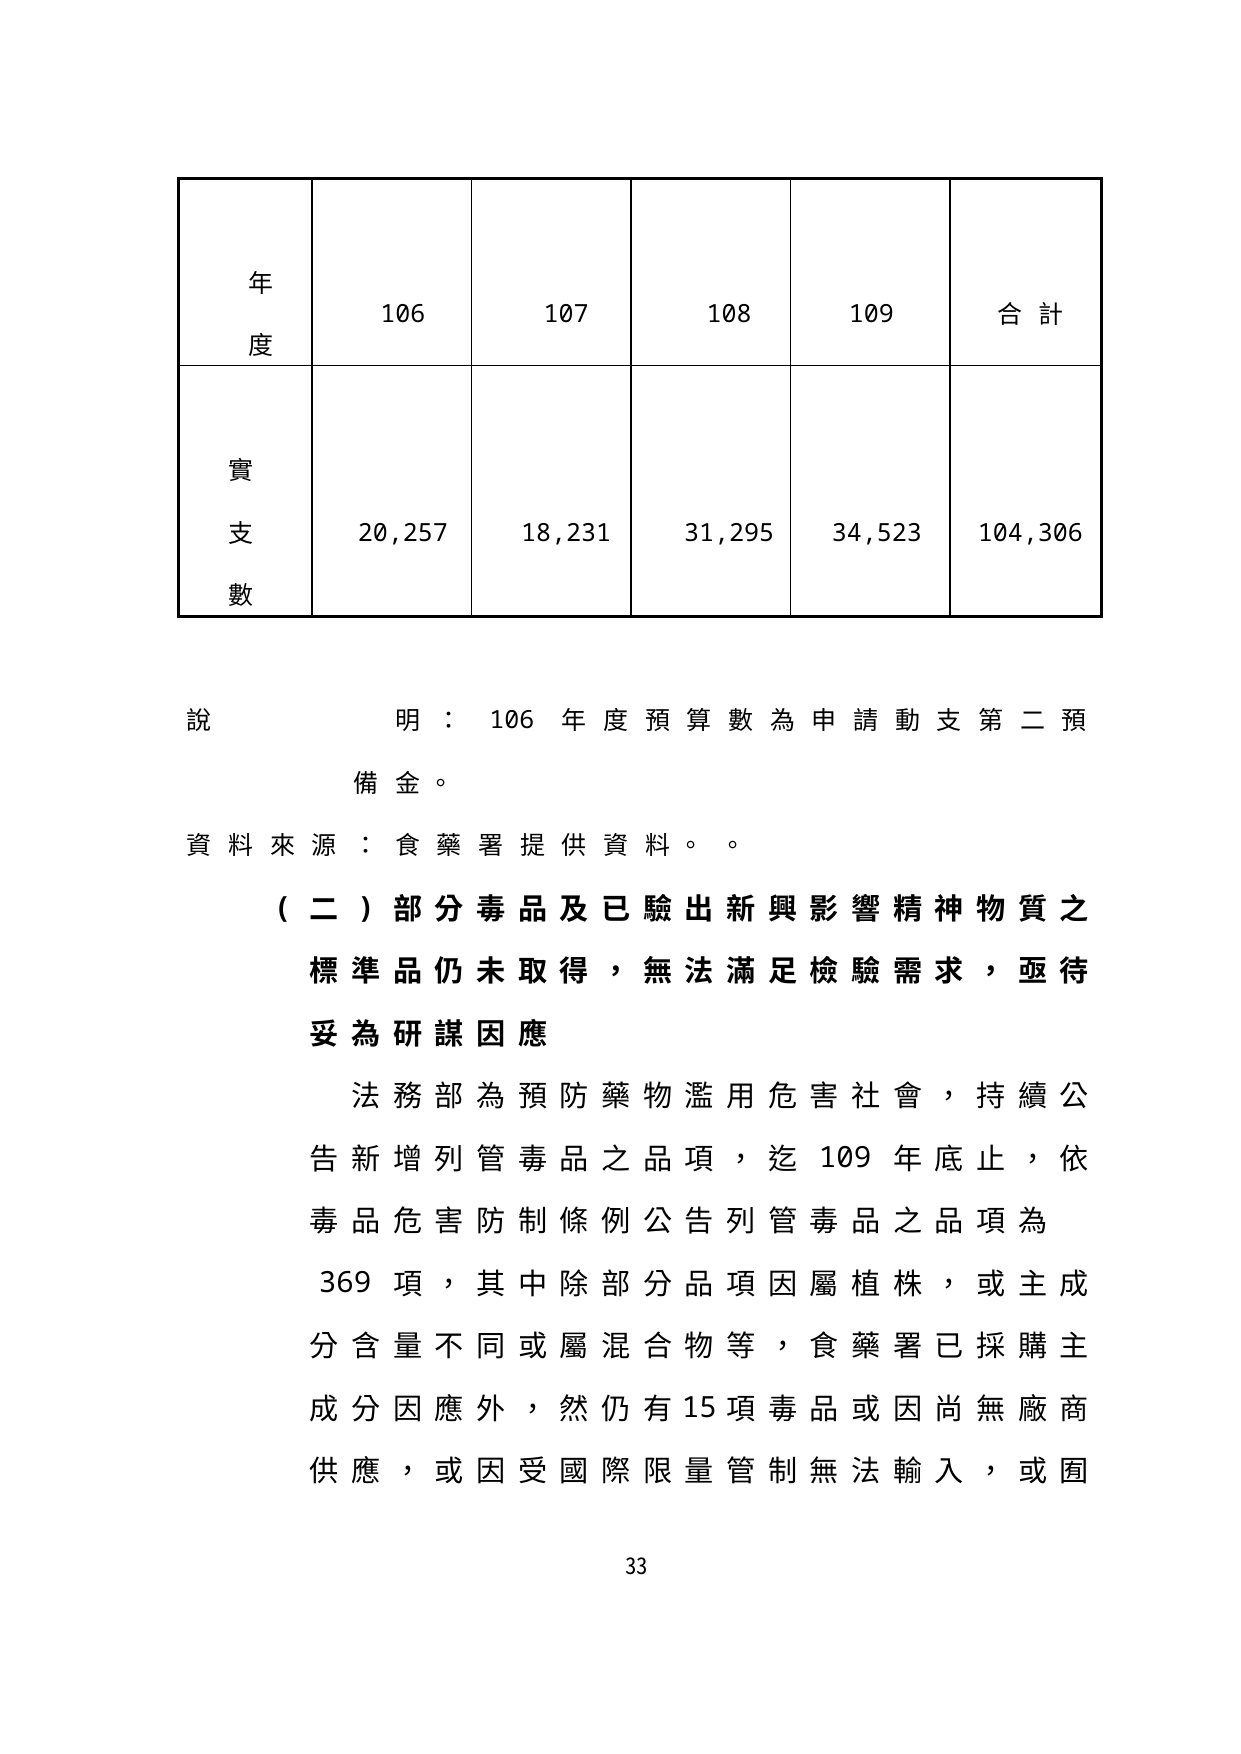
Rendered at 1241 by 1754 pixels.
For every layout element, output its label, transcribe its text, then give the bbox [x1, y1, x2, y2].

table_cell 31,295 [632, 366, 790, 615]
text 資料來源：食藥署提供資料。。 [178, 802, 1095, 865]
text 法務部為預防藥物濫用危害社會，持續公告新增列管毒品之品項，迄109年底止，依毒品危害防制條例公告列管毒品之品項為369項，其中除部分品項因屬植株，或主成分含量不同或屬混合物等，食藥署已採購主成分因應外，然仍有15項毒品或因尚無廠商供應，或因受國際限量管制無法輸入，或囿 [267, 1052, 1095, 1490]
table_cell 實支數 [180, 366, 311, 615]
text (二)部分毒品及已驗出新興影響精神物質之標準品仍未取得，無法滿足檢驗需求，亟待妥為研謀因應 [237, 865, 1095, 1052]
table_cell 20,257 [313, 366, 471, 615]
table_cell 104,306 [951, 366, 1100, 615]
table_cell 18,231 [472, 366, 630, 615]
text 說 明：106年度預算數為申請動支第二預備金。 [178, 677, 1095, 802]
table_header 106 [313, 180, 471, 365]
table_header 108 [632, 180, 790, 365]
table_header 107 [472, 180, 630, 365]
table_header 109 [791, 180, 949, 365]
table_header 合計 [951, 180, 1100, 365]
table_cell 34,523 [791, 366, 949, 615]
table_header 年度 [180, 180, 311, 365]
